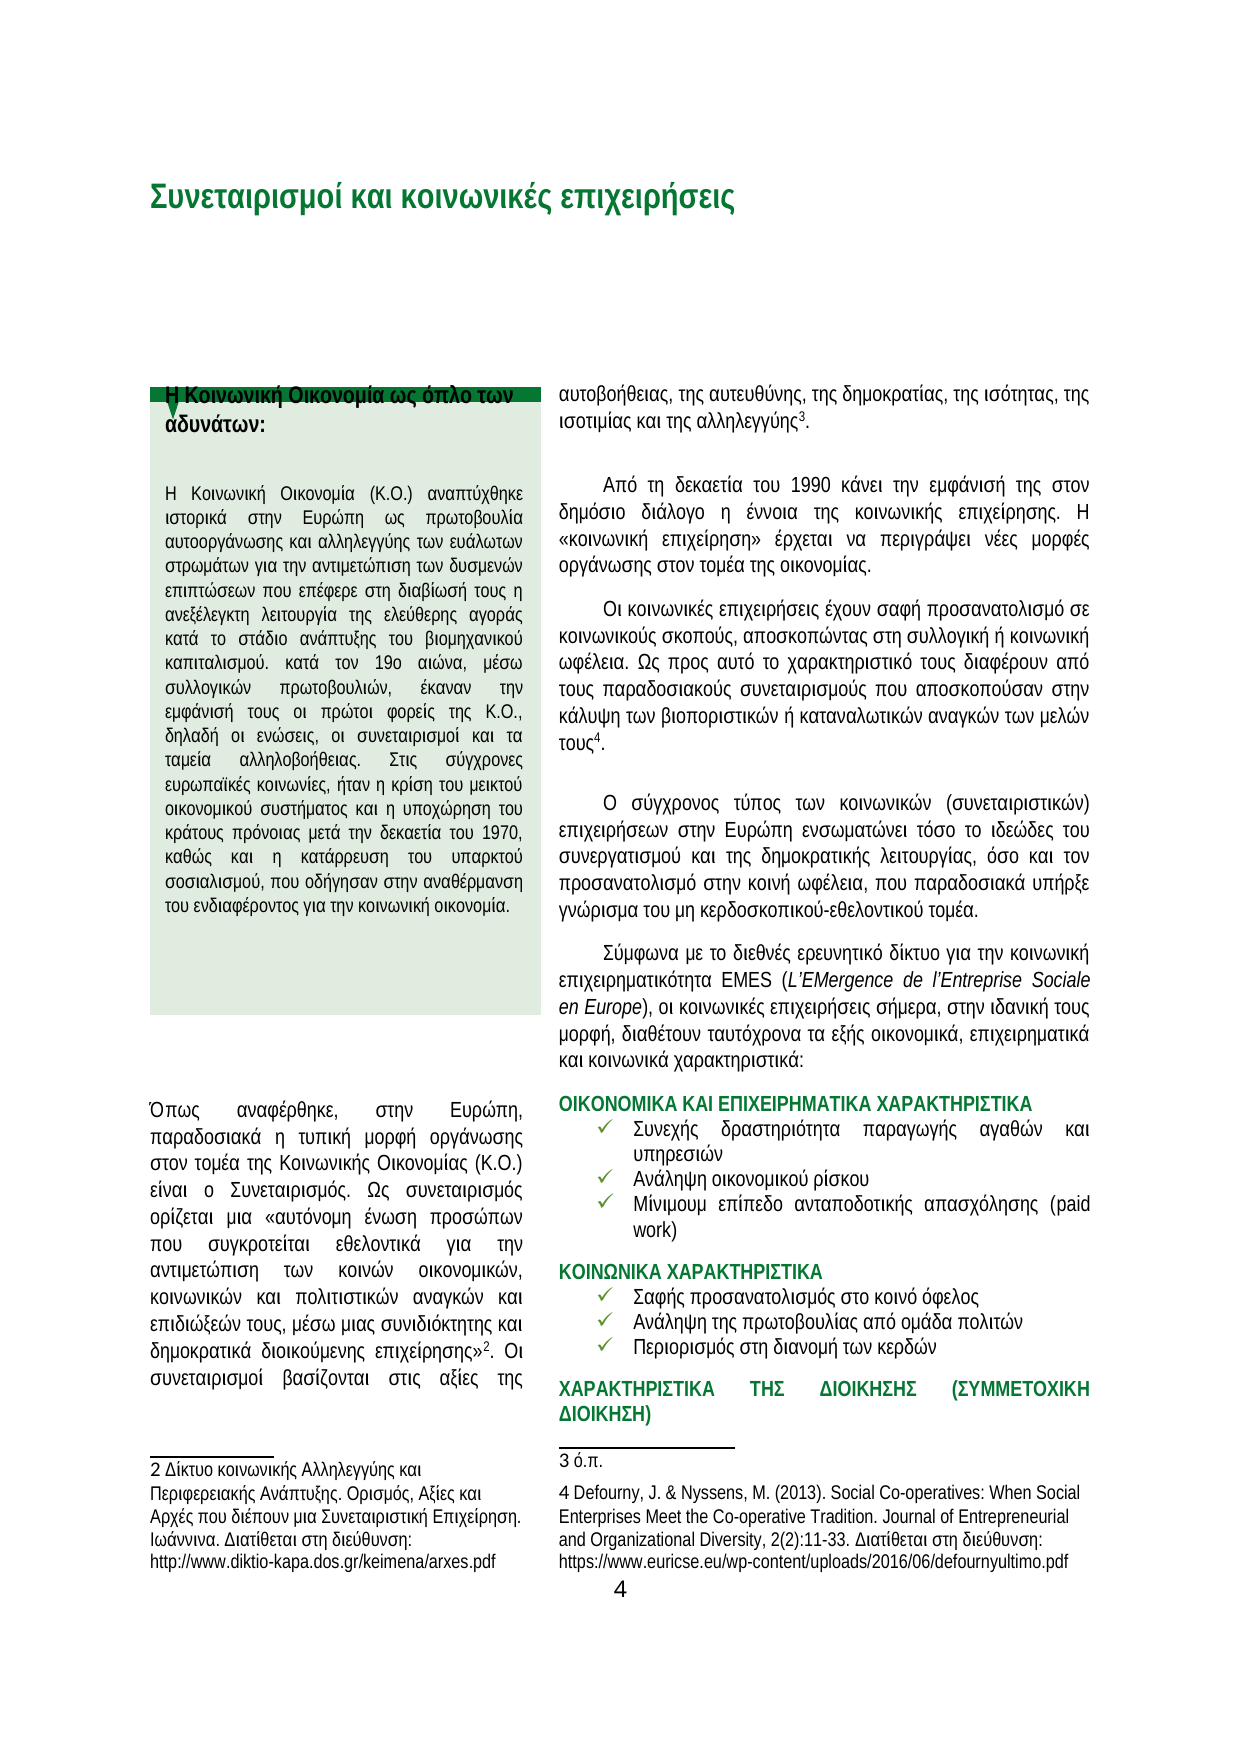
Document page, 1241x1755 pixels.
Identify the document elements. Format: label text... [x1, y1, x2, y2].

list Ανάληψη της πρωτοβουλίας από ομάδα πολιτών [596, 1309, 1090, 1334]
text Σύμφωνα με το διεθνές ερευνητικό δίκτυο για την κοινωνική επιχειρηματικότητα EMES (L’EMergence de l’Entreprise Sociale en Europe), οι κοινωνικές επιχειρήσεις σήμερα, στην ιδανική τους μορφή, διαθέτουν ταυτόχρονα τα εξής οικονομικά, επιχειρηματικά και κοινωνικά χαρακτηριστικά: [559, 940, 1090, 1072]
list Ανάληψη οικονομικού ρίσκου [596, 1166, 1090, 1191]
text Η Κοινωνική Οικονομία ως όπλο των αδυνάτων: [165, 381, 523, 387]
text ΚΟΙΝΩΝΙΚΑ ΧΑΡΑΚΤΗΡΙΣΤΙΚΑ [559, 1258, 1090, 1284]
text ό.π. [559, 1448, 1090, 1473]
text Οι κοινωνικές επιχειρήσεις έχουν σαφή προσανατολισμό σε κοινωνικούς σκοπούς, αποσκοπώντας στη συλλογική ή κοινωνική ωφέλεια. Ως προς αυτό το χαρακτηριστικό τους διαφέρουν από τους παραδοσιακούς συνεταιρισμούς που αποσκοπούσαν στην κάλυψη των βιοποριστικών ή καταναλωτικών αναγκών των μελών τους. [559, 596, 1090, 755]
text Όπως αναφέρθηκε, στην Ευρώπη, παραδοσιακά η τυπική μορφή οργάνωσης στον τομέα της Κοινωνικής Οικονομίας (Κ.Ο.) είναι ο Συνεταιρισμός. Ως συνεταιρισμός ορίζεται μια «αυτόνομη ένωση προσώπων που συγκροτείται εθελοντικά για την αντιμετώπιση των κοινών οικονομικών, κοινωνικών και πολιτιστικών αναγκών και επιδιώξεών τους, μέσω μιας συνιδιόκτητης και δημοκρατικά διοικούμενης επιχείρησης». Οι συνεταιρισμοί βασίζονται στις αξίες της [150, 1097, 523, 1389]
list Σαφής προσανατολισμός στο κοινό όφελος [596, 1284, 1090, 1309]
text ΧΑΡΑΚΤΗΡΙΣΤΙΚΑ ΤΗΣ ΔΙΟΙΚΗΣΗΣ (ΣΥΜΜΕΤΟΧΙΚΗ ΔΙΟΙΚΗΣΗ) [559, 1376, 1090, 1426]
subtitle Συνεταιρισμοί και κοινωνικές επιχειρήσεις [150, 175, 1090, 216]
text Defourny, J. & Nyssens, M. (2013). Social Co-operatives: When Social Enterprises Meet the Co-operative Tradition. Journal of Entrepreneurial and Organizational Diversity, 2(2):11-33. Διατίθεται στη διεύθυνση: https://www.euricse.eu/wp-content/uploads/2016/06/defournyultimo.pdf [559, 1479, 1090, 1573]
text ΟΙΚΟΝΟΜΙΚΑ ΚΑΙ ΕΠΙΧΕΙΡΗΜΑΤΙΚΑ ΧΑΡΑΚΤΗΡΙΣΤΙΚΑ [559, 1091, 1090, 1116]
text Ο σύγχρονος τύπος των κοινωνικών (συνεταιριστικών) επιχειρήσεων στην Ευρώπη ενσωματώνει τόσο το ιδεώδες του συνεργατισμού και της δημοκρατικής λειτουργίας, όσο και τον προσανατολισμό στην κοινή ωφέλεια, που παραδοσιακά υπήρξε γνώρισμα του μη κερδοσκοπικού-εθελοντικού τομέα. [559, 790, 1090, 922]
list Συνεχής δραστηριότητα παραγωγής αγαθών και υπηρεσιών [596, 1116, 1090, 1166]
text Δίκτυο κοινωνικής Αλληλεγγύης και Περιφερειακής Ανάπτυξης. Ορισμός, Αξίες και Αρχές που διέπουν μια Συνεταιριστική Επιχείρηση. Ιωάννινα. Διατίθεται στη διεύθυνση: http://www.diktio-kapa.dos.gr/keimena/arxes.pdf [150, 1457, 523, 1573]
text αυτοβοήθειας, της αυτευθύνης, της δημοκρατίας, της ισότητας, της ισοτιμίας και της αλληλεγγύης. [559, 381, 1090, 433]
list Μίνιμουμ επίπεδο ανταποδοτικής απασχόλησης (paid work) [596, 1191, 1090, 1242]
list Περιορισμός στη διανομή των κερδών [596, 1334, 1090, 1359]
text Από τη δεκαετία του 1990 κάνει την εμφάνισή της στον δημόσιο διάλογο η έννοια της κοινωνικής επιχείρησης. Η «κοινωνική επιχείρηση» έρχεται να περιγράψει νέες μορφές οργάνωσης στον τομέα της οικονομίας. [559, 472, 1090, 577]
